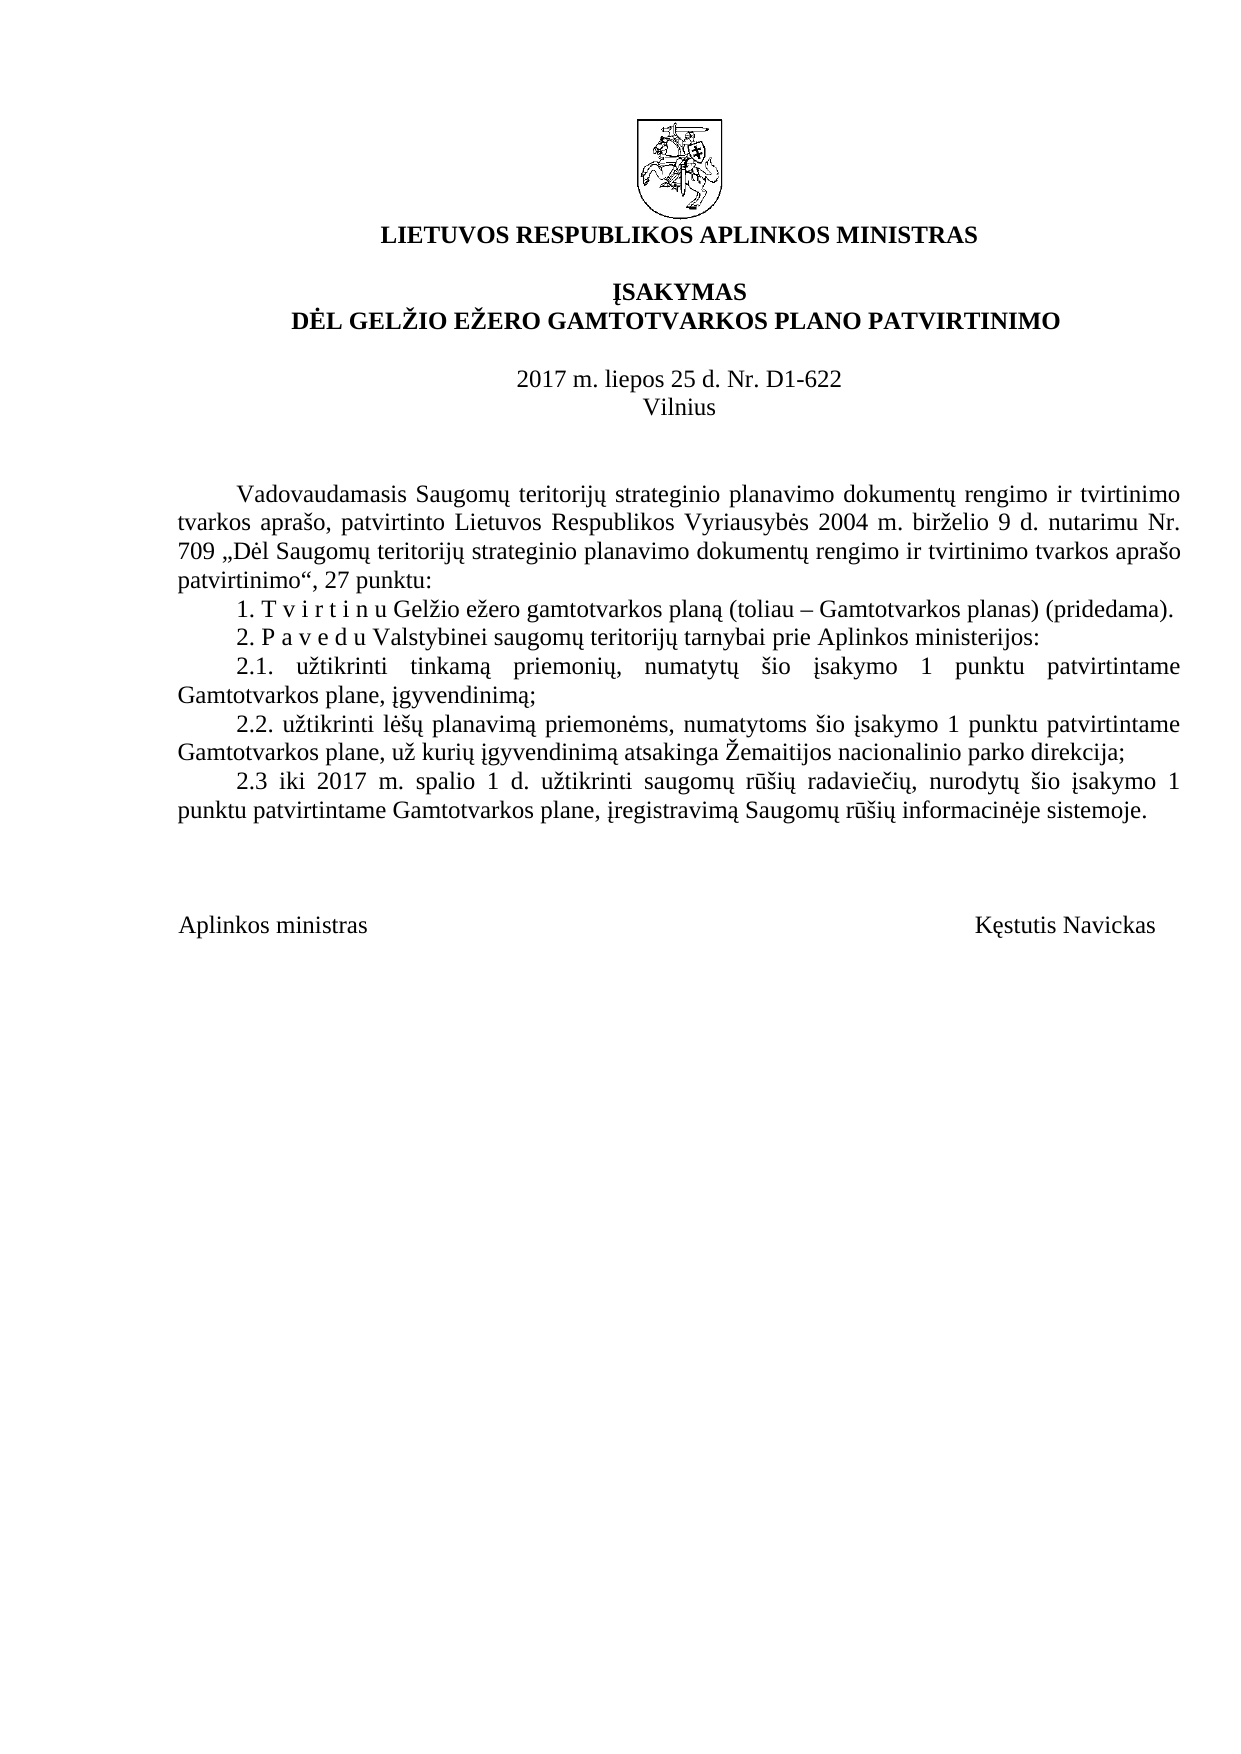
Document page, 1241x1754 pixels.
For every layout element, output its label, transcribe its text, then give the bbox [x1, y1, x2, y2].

text LIETUVOS RESPUBLIKOS APLINKOS MINISTRAS [177, 220, 1181, 249]
text Aplinkos ministras Kęstutis Navickas [178, 910, 1178, 939]
text Vadovaudamasis Saugomų teritorijų strateginio planavimo dokumentų rengimo ir tvirtinimo tvarkos aprašo, patvirtinto Lietuvos Respublikos Vyriausybės 2004 m. birželio 9 d. nutarimu Nr. 709 „Dėl Saugomų teritorijų strateginio planavimo dokumentų rengimo ir tvirtinimo tvarkos aprašo patvirtinimo“, 27 punktu: [177, 479, 1181, 594]
text 1. T v i r t i n u Gelžio ežero gamtotvarkos planą (toliau – Gamtotvarkos planas) (pridedama). [177, 594, 1181, 622]
text 2.3 iki 2017 m. spalio 1 d. užtikrinti saugomų rūšių radaviečių, nurodytų šio įsakymo 1 punktu patvirtintame Gamtotvarkos plane, įregistravimą Saugomų rūšių informacinėje sistemoje. [177, 766, 1181, 824]
text 2.2. užtikrinti lėšų planavimą priemonėms, numatytoms šio įsakymo 1 punktu patvirtintame Gamtotvarkos plane, už kurių įgyvendinimą atsakinga Žemaitijos nacionalinio parko direkcija; [177, 709, 1181, 766]
text 2.1. užtikrinti tinkamą priemonių, numatytų šio įsakymo 1 punktu patvirtintame Gamtotvarkos plane, įgyvendinimą; [177, 651, 1181, 709]
text Vilnius [177, 392, 1181, 450]
text DĖL GELŽIO EŽERO GAMTOTVARKOS PLANO PATVIRTINIMO [177, 306, 1181, 335]
text ĮSAKYMAS [177, 277, 1181, 306]
text 2017 m. liepos 25 d. Nr. D1-622 [177, 364, 1181, 392]
text 2. P a v e d u Valstybinei saugomų teritorijų tarnybai prie Aplinkos ministerijos: [177, 622, 1181, 651]
